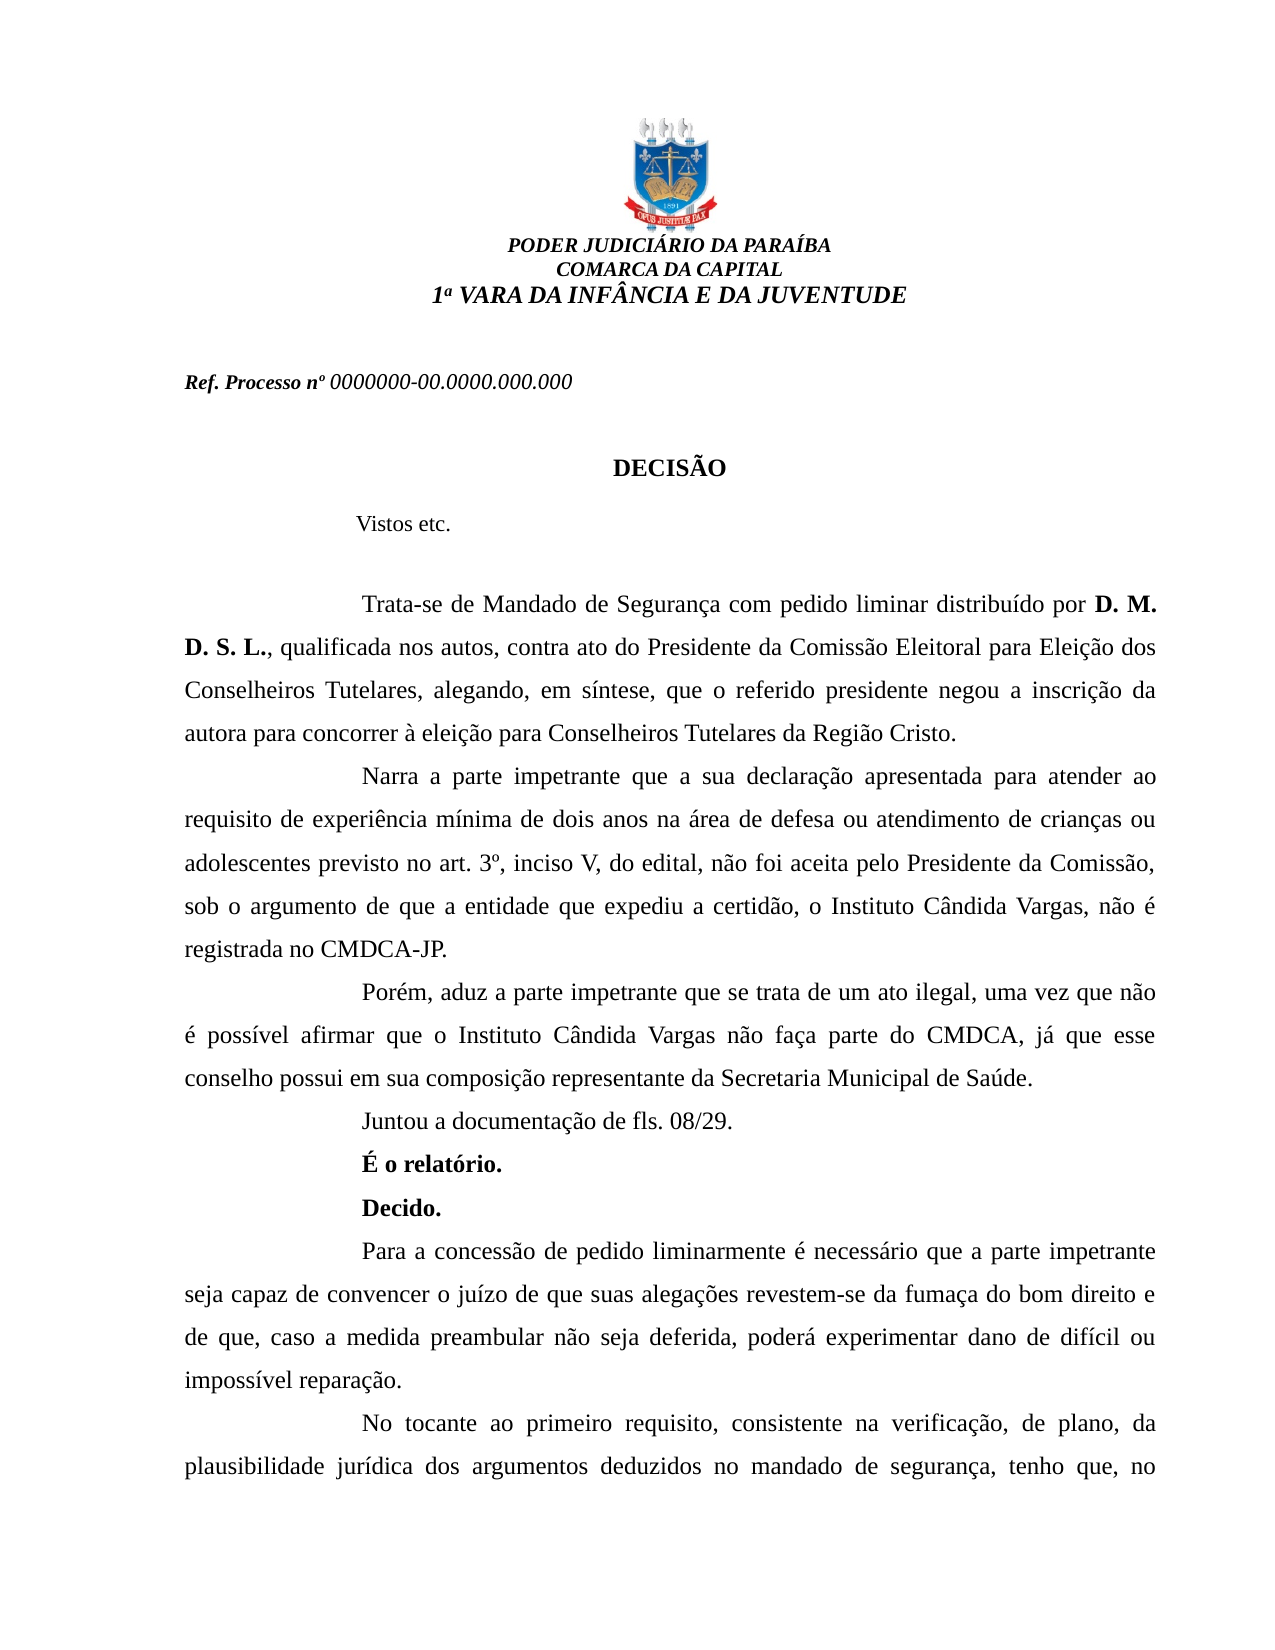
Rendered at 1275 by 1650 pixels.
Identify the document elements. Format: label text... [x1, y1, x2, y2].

text 1a VARA DA INFÂNCIA E DA JUVENTUDE [184, 281, 1157, 309]
text PODER JUDICIÁRIO DA PARAÍBA [184, 232, 1157, 257]
text Narra a parte impetrante que a sua declaração apresentada para atender ao requisito de experiência mínima de dois anos na área de defesa ou atendimento de crianças ou adolescentes previsto no art. 3º, inciso V, do edital, não foi aceita pelo Presidente da Comissão, sob o argumento de que a entidade que expediu a certidão, o Instituto Cândida Vargas, não é registrada no CMDCA-JP. [184, 761, 1157, 963]
text Vistos etc. [302, 510, 1157, 536]
text Para a concessão de pedido liminarmente é necessário que a parte impetrante seja capaz de convencer o juízo de que suas alegações revestem-se da fumaça do bom direito e de que, caso a medida preambular não seja deferida, poderá experimentar dano de difícil ou impossível reparação. [184, 1236, 1157, 1394]
text É o relatório. [184, 1149, 1157, 1178]
text COMARCA DA CAPITAL [184, 257, 1157, 281]
text Juntou a documentação de fls. 08/29. [184, 1106, 1157, 1135]
text Ref. Processo nº 0000000-00.0000.000.000 [184, 367, 1157, 395]
text DECISÃO [183, 453, 1157, 482]
text Porém, aduz a parte impetrante que se trata de um ato ilegal, uma vez que não é possível afirmar que o Instituto Cândida Vargas não faça parte do CMDCA, já que esse conselho possui em sua composição representante da Secretaria Municipal de Saúde. [184, 977, 1157, 1092]
text No tocante ao primeiro requisito, consistente na verificação, de plano, da plausibilidade jurídica dos argumentos deduzidos no mandado de segurança, tenho que, no [184, 1408, 1157, 1480]
text Trata-se de Mandado de Segurança com pedido liminar distribuído por D. M. D. S. L., qualificada nos autos, contra ato do Presidente da Comissão Eleitoral para Eleição dos Conselheiros Tutelares, alegando, em síntese, que o referido presidente negou a inscrição da autora para concorrer à eleição para Conselheiros Tutelares da Região Cristo. [184, 589, 1157, 747]
picture [623, 118, 718, 233]
text Decido. [184, 1193, 1157, 1221]
